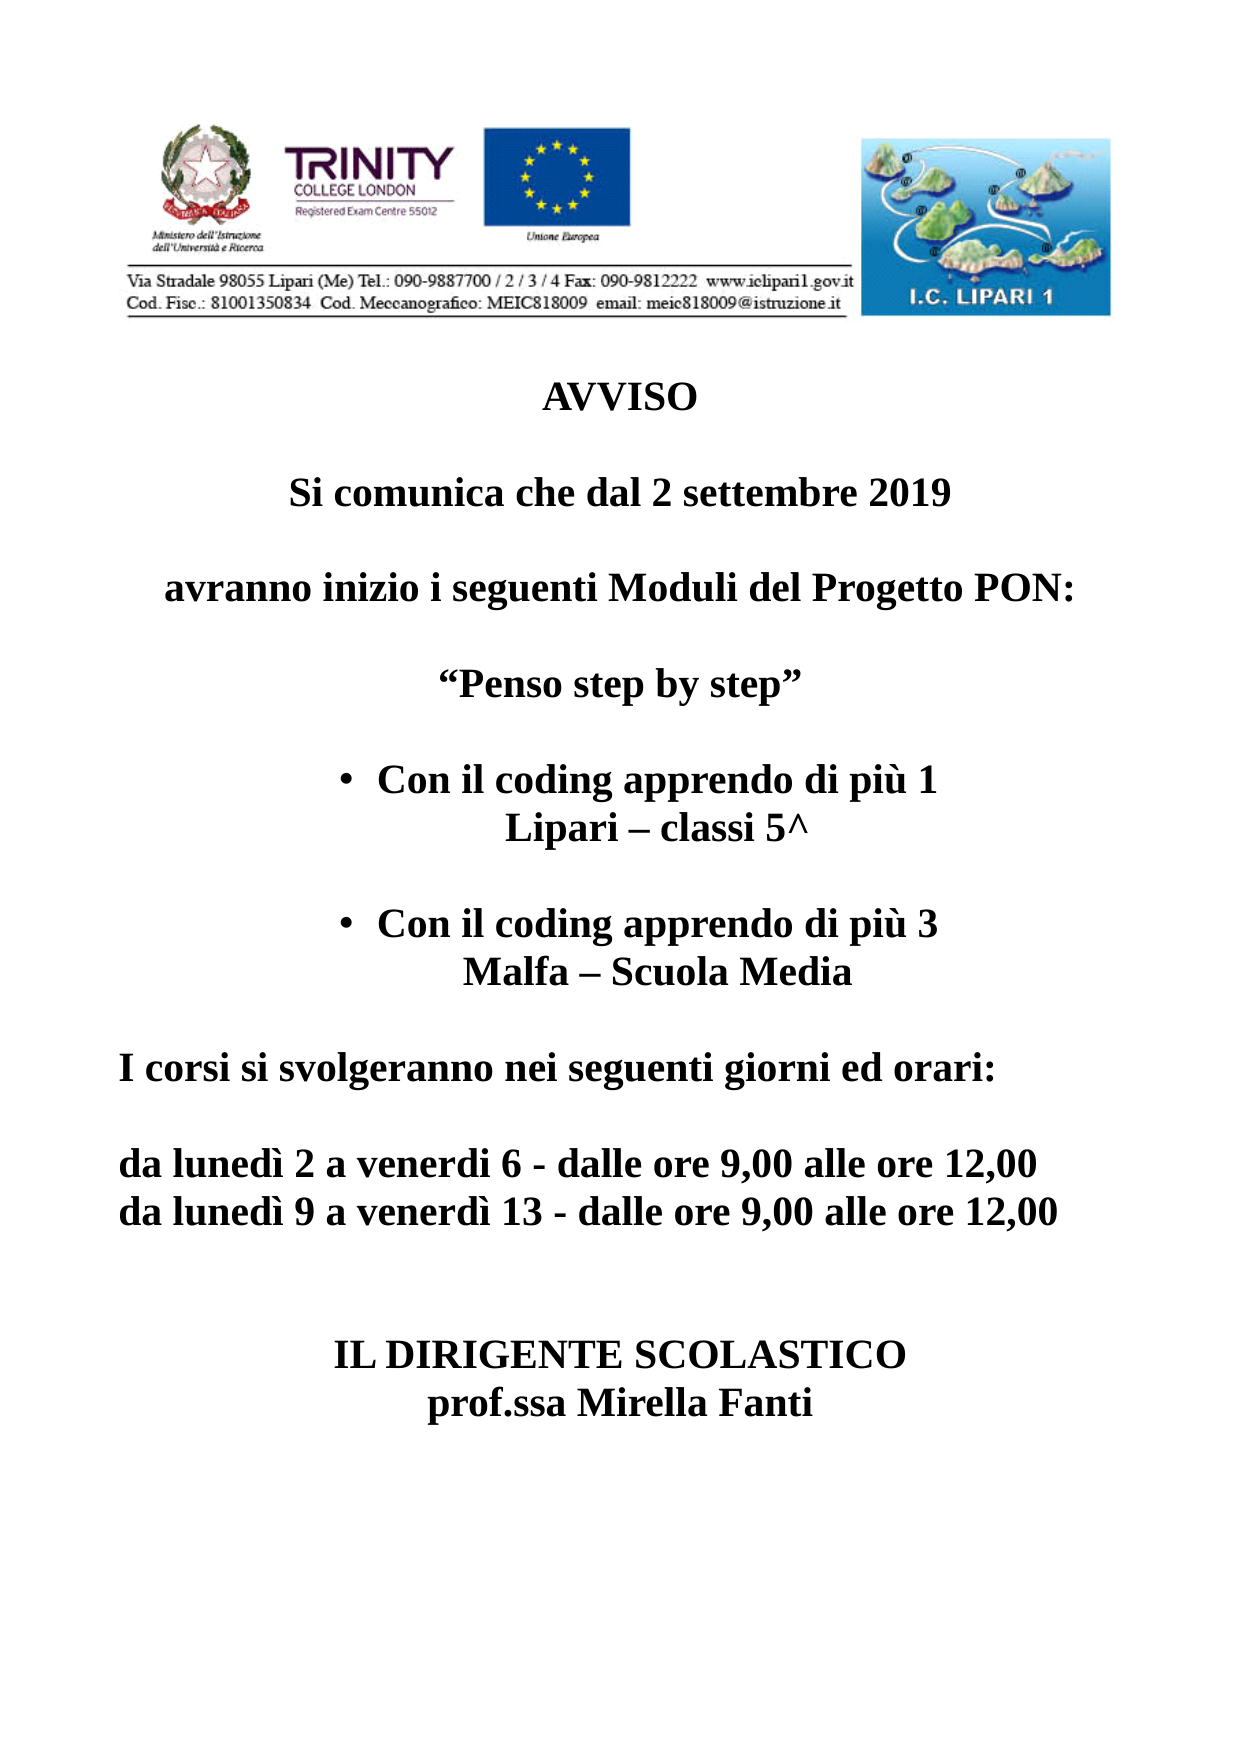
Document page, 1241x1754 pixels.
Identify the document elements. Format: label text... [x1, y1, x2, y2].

text AVVISO [118, 371, 1122, 419]
list Malfa – Scuola Media [156, 946, 1122, 994]
text I corsi si svolgeranno nei seguenti giorni ed orari: [118, 1042, 1122, 1090]
text prof.ssa Mirella Fanti [118, 1378, 1122, 1426]
text “Penso step by step” [118, 659, 1122, 707]
text da lunedì 2 a venerdi 6 - dalle ore 9,00 alle ore 12,00 [118, 1138, 1122, 1186]
text Si comunica che dal 2 settembre 2019 [118, 467, 1122, 515]
list Con il coding apprendo di più 1 [156, 754, 1122, 803]
text avranno inizio i seguenti Moduli del Progetto PON: [118, 563, 1122, 611]
text IL DIRIGENTE SCOLASTICO [118, 1330, 1122, 1378]
list Con il coding apprendo di più 3 [156, 898, 1122, 946]
list Lipari – classi 5^ [156, 803, 1122, 851]
text da lunedì 9 a venerdì 13 - dalle ore 9,00 alle ore 12,00 [118, 1186, 1122, 1234]
